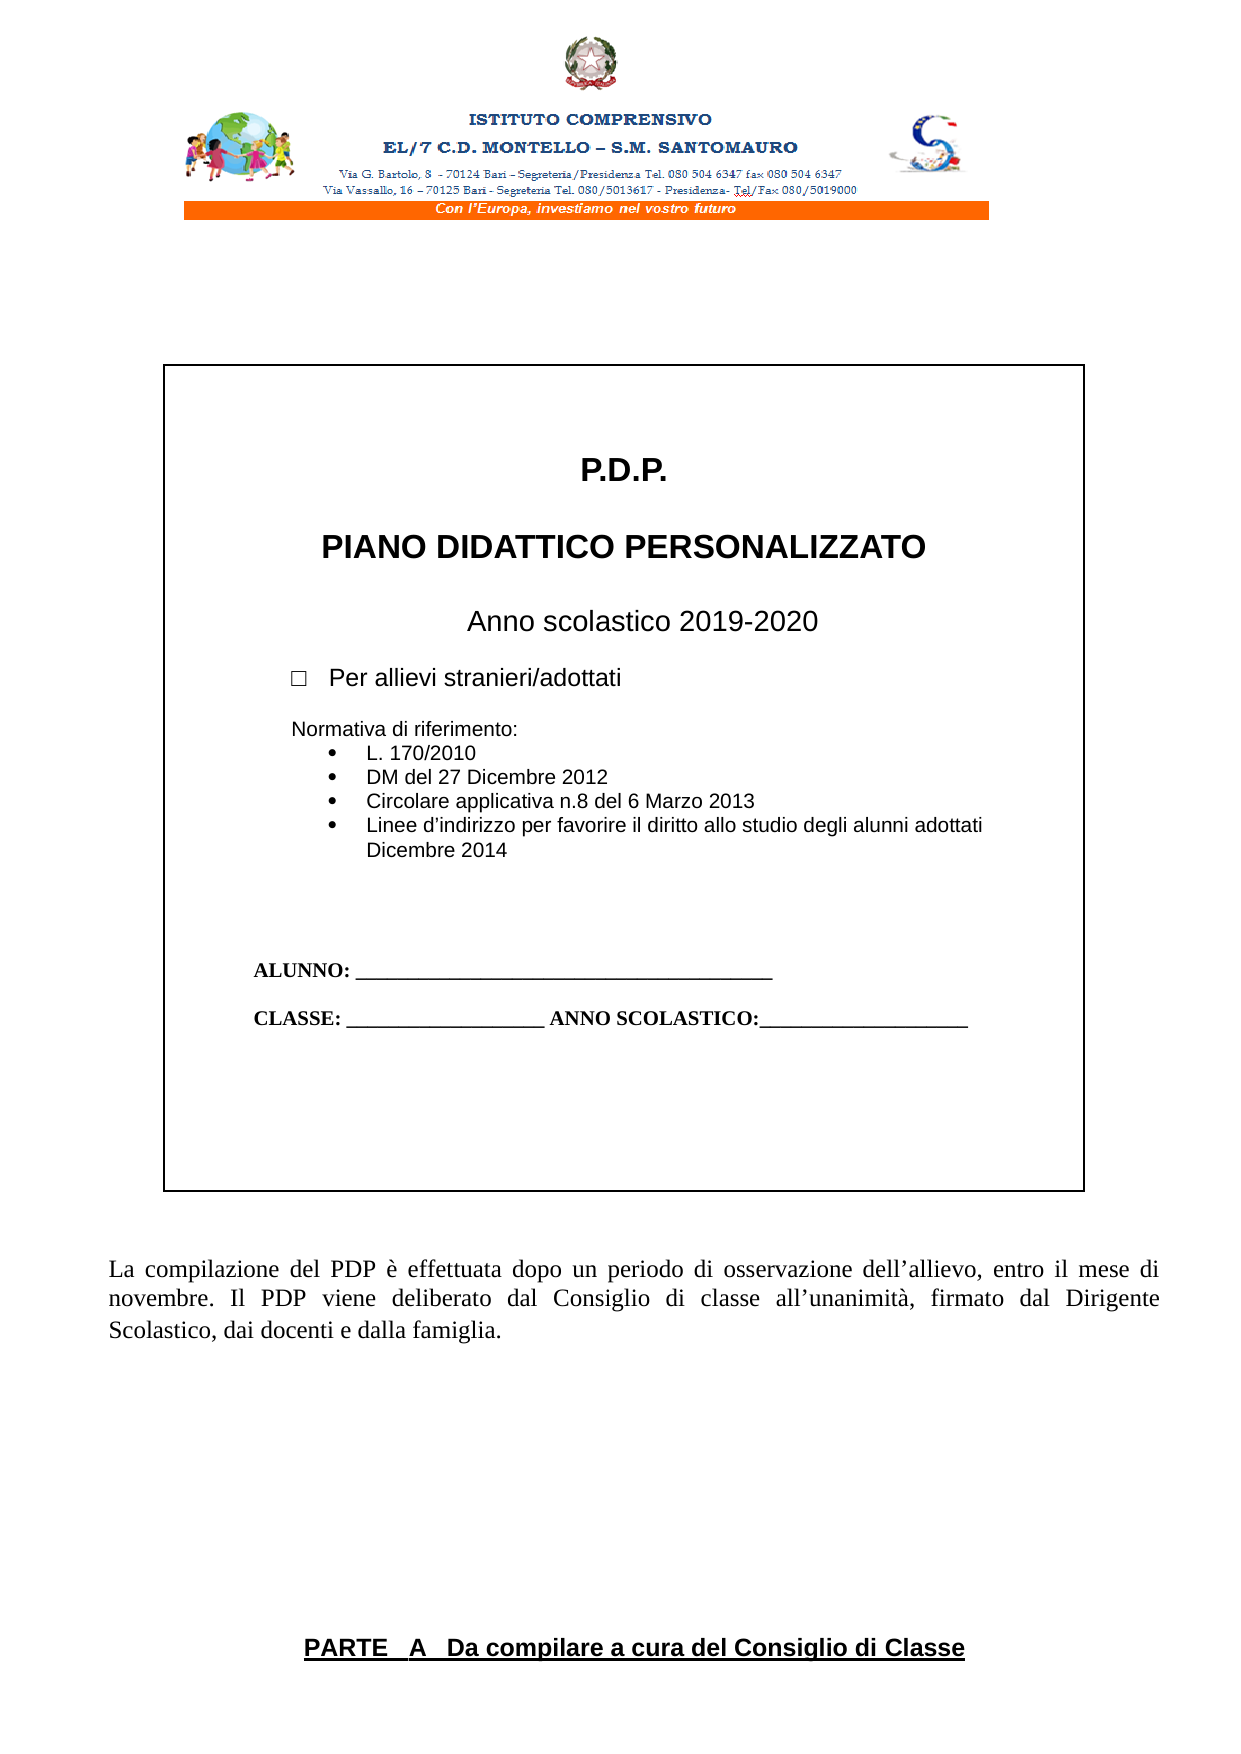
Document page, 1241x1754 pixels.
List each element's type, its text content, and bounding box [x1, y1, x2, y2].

list Linee d’indirizzo per favorire il diritto allo studio degli alunni adottati Dicembre 2014 [329, 813, 1068, 861]
text Normativa di riferimento: [291, 717, 1068, 741]
text La compilazione del PDP è effettuata dopo un periodo di osservazione dell’allievo, entro il mese di novembre. Il PDP viene deliberato dal Consiglio di classe all’unanimità, firmato dal Dirigente Scolastico, dai docenti e dalla famiglia. [108, 1254, 1161, 1345]
text ALUNNO: ________________________________________ [179, 958, 1068, 982]
list Per allievi stranieri/adottati [291, 663, 1068, 692]
list DM del 27 Dicembre 2012 [329, 765, 1068, 789]
picture [164, 27, 1009, 226]
subtitle PARTE A Da compilare a cura del Consiglio di Classe [108, 1633, 1160, 1662]
text CLASSE: ___________________ ANNO SCOLASTICO:____________________ [179, 1006, 1068, 1030]
text Anno scolastico 2019-2020 [217, 604, 1068, 637]
list L. 170/2010 [329, 741, 1068, 765]
list Circolare applicativa n.8 del 6 Marzo 2013 [329, 789, 1068, 813]
text P.D.P. [179, 450, 1068, 489]
text PIANO DIDATTICO PERSONALIZZATO [179, 527, 1068, 566]
